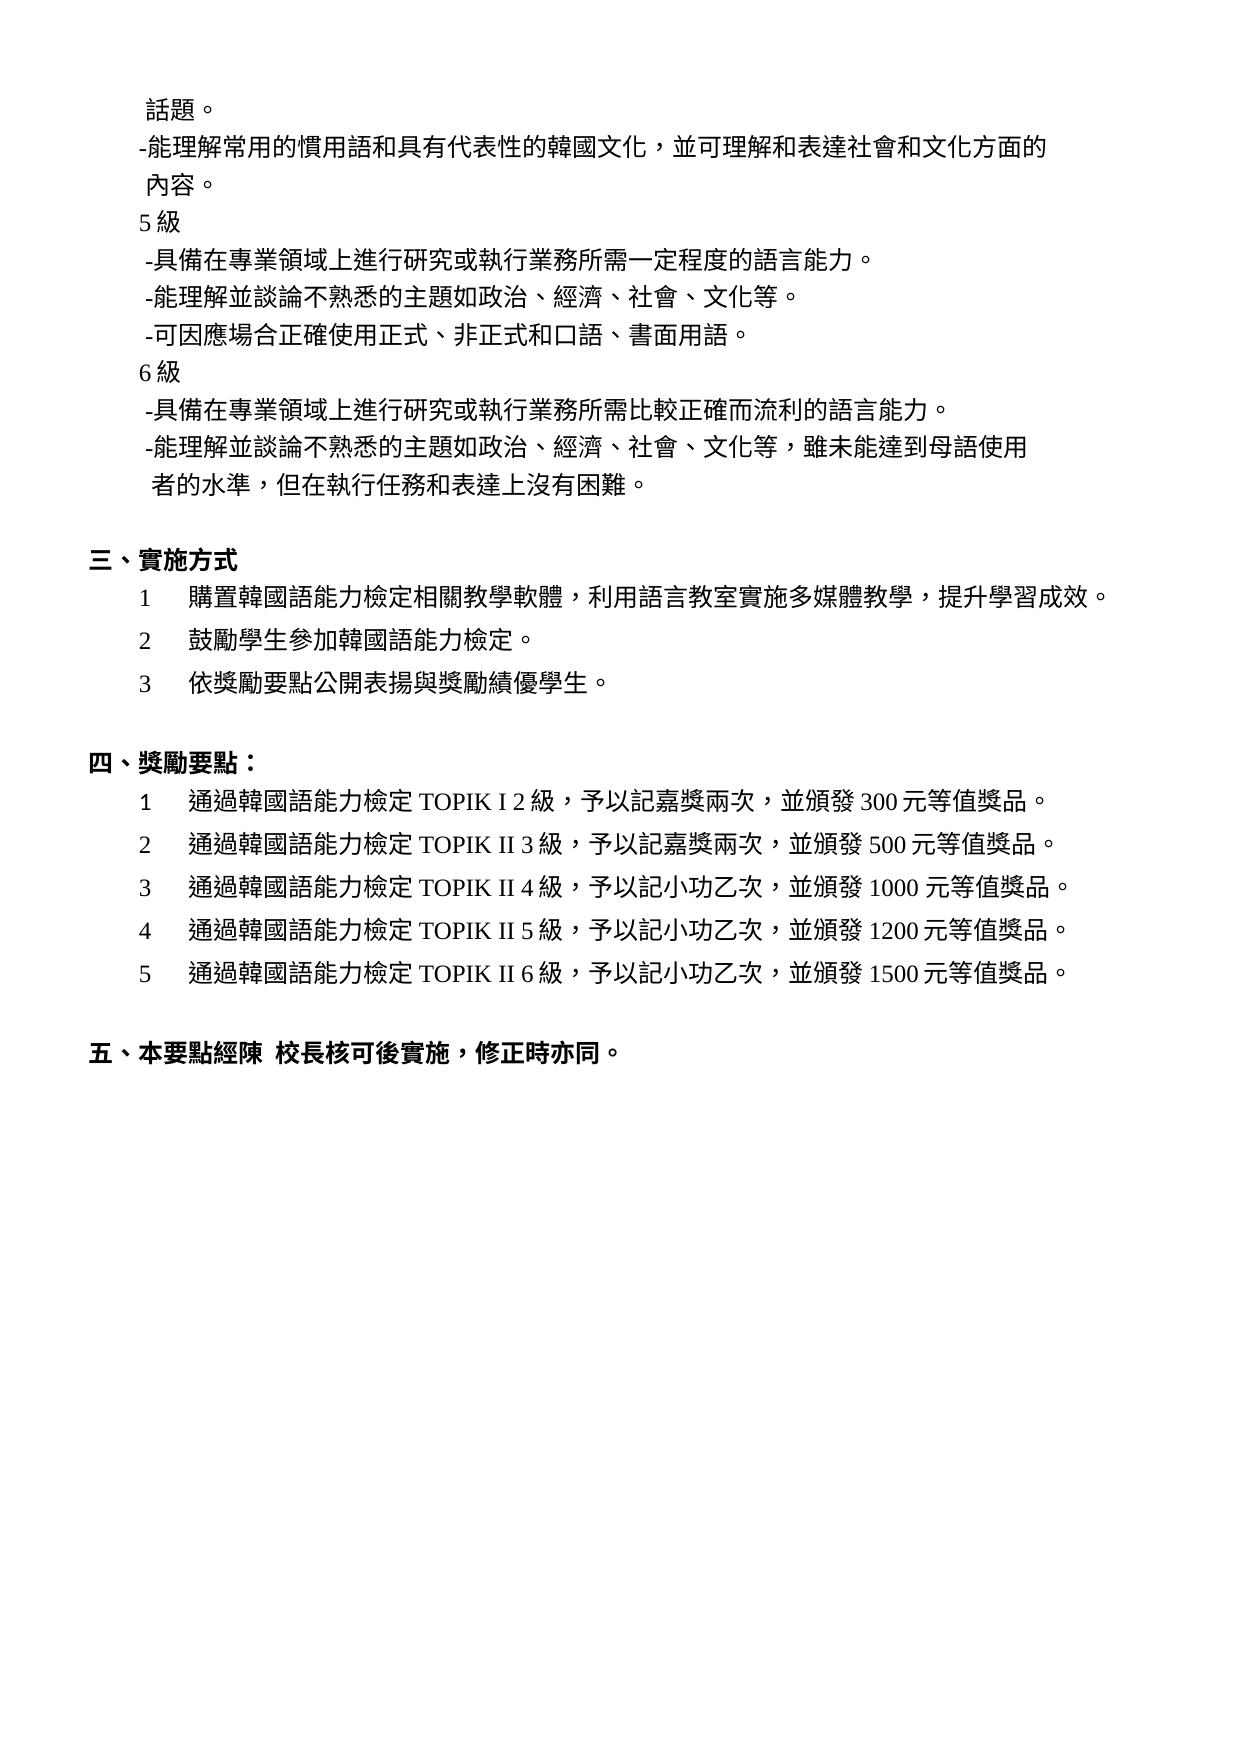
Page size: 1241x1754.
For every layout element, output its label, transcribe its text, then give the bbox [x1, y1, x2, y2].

text 6級 [89, 352, 1152, 389]
text 內容。 [89, 164, 1152, 202]
text 四、獎勵要點： [89, 743, 1152, 781]
text -能理解並談論不熟悉的主題如政治、經濟、社會、文化等。 [89, 277, 1152, 314]
text 五、本要點經陳 校長核可後實施，修正時亦同。 [89, 1033, 1152, 1070]
text -可因應場合正確使用正式、非正式和口語、書面用語。 [89, 314, 1152, 352]
list 依獎勵要點公開表揚與獎勵績優學生。 [139, 663, 1152, 700]
list 購置韓國語能力檢定相關教學軟體，利用語言教室實施多媒體教學，提升學習成效。 [139, 577, 1152, 614]
list 通過韓國語能力檢定TOPIK II 5級，予以記小功乙次，並頒發1200元等值獎品。 [139, 909, 1152, 947]
text -具備在專業領域上進行硏究或執行業務所需一定程度的語言能力。 [89, 239, 1152, 277]
text 話題。 [89, 89, 1152, 127]
text -能理解並談論不熟悉的主題如政治、經濟、社會、文化等，雖未能達到母語使用 [89, 427, 1152, 464]
text 者的水準，但在執行任務和表達上沒有困難。 [89, 464, 1152, 502]
text 5級 [89, 202, 1152, 239]
text -能理解常用的慣用語和具有代表性的韓國文化，並可理解和表達社會和文化方面的 [89, 127, 1152, 164]
text 三、實施方式 [89, 539, 1152, 577]
list 通過韓國語能力檢定TOPIK II 4級，予以記小功乙次，並頒發1000 元等值獎品。 [139, 867, 1152, 904]
text -具備在專業領域上進行硏究或執行業務所需比較正確而流利的語言能力。 [89, 389, 1152, 427]
list 通過韓國語能力檢定TOPIK II 3級，予以記嘉獎兩次，並頒發500元等值獎品。 [139, 824, 1152, 861]
list 通過韓國語能力檢定TOPIK II 6級，予以記小功乙次，並頒發1500元等值獎品。 [139, 952, 1152, 990]
list 鼓勵學生參加韓國語能力檢定。 [139, 620, 1152, 657]
list 通過韓國語能力檢定TOPIK I 2級，予以記嘉獎兩次，並頒發300元等值獎品。 [139, 781, 1152, 818]
